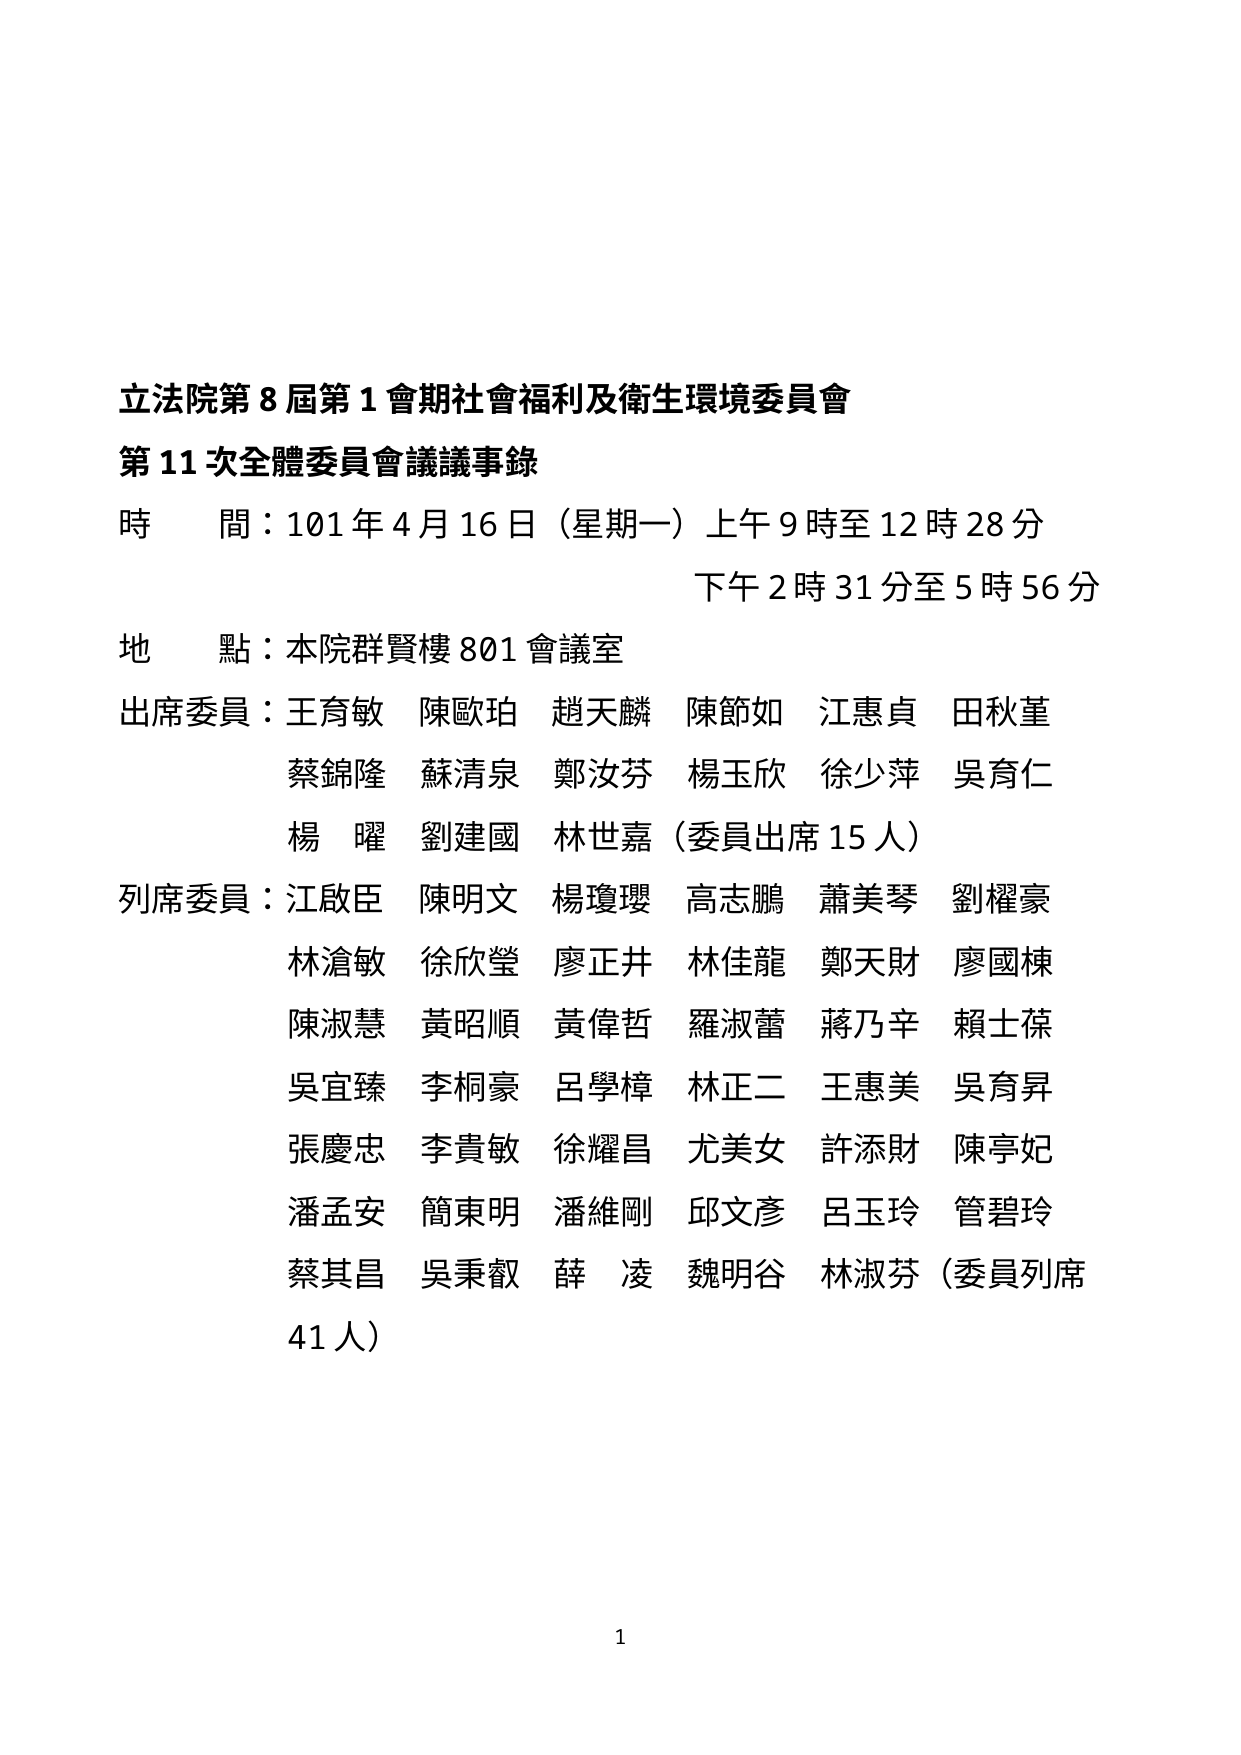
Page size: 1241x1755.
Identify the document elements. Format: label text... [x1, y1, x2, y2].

text 立法院第8屆第1會期社會福利及衛生環境委員會 [118, 356, 1122, 418]
text 第11次全體委員會議議事錄 [118, 418, 1122, 481]
text 下午2時31分至5時56分 [594, 543, 1106, 606]
text 時 間：101年4月16日（星期一）上午9時至12時28分 [118, 481, 1106, 543]
text 列席委員：江啟臣 陳明文 楊瓊瓔 高志鵬 蕭美琴 劉櫂豪 林滄敏 徐欣瑩 廖正井 林佳龍 鄭天財 廖國棟 陳淑慧 黃昭順 黃偉哲 羅淑蕾 蔣乃辛 賴士葆 吳宜臻 李桐豪 呂學樟 林正二 王惠美 吳育昇 張慶忠 李貴敏 徐耀昌 尤美女 許添財 陳亭妃 潘孟安 簡東明 潘維剛 邱文彥 呂玉玲 管碧玲 蔡其昌 吳秉叡 薛 凌 魏明谷 林淑芬（委員列席41人） [118, 856, 1101, 1356]
text 出席委員：王育敏 陳歐珀 趙天麟 陳節如 江惠貞 田秋堇 蔡錦隆 蘇清泉 鄭汝芬 楊玉欣 徐少萍 吳育仁 楊 曜 劉建國 林世嘉（委員出席15人） [118, 668, 1101, 856]
text 地 點：本院群賢樓801會議室 [118, 606, 1106, 668]
